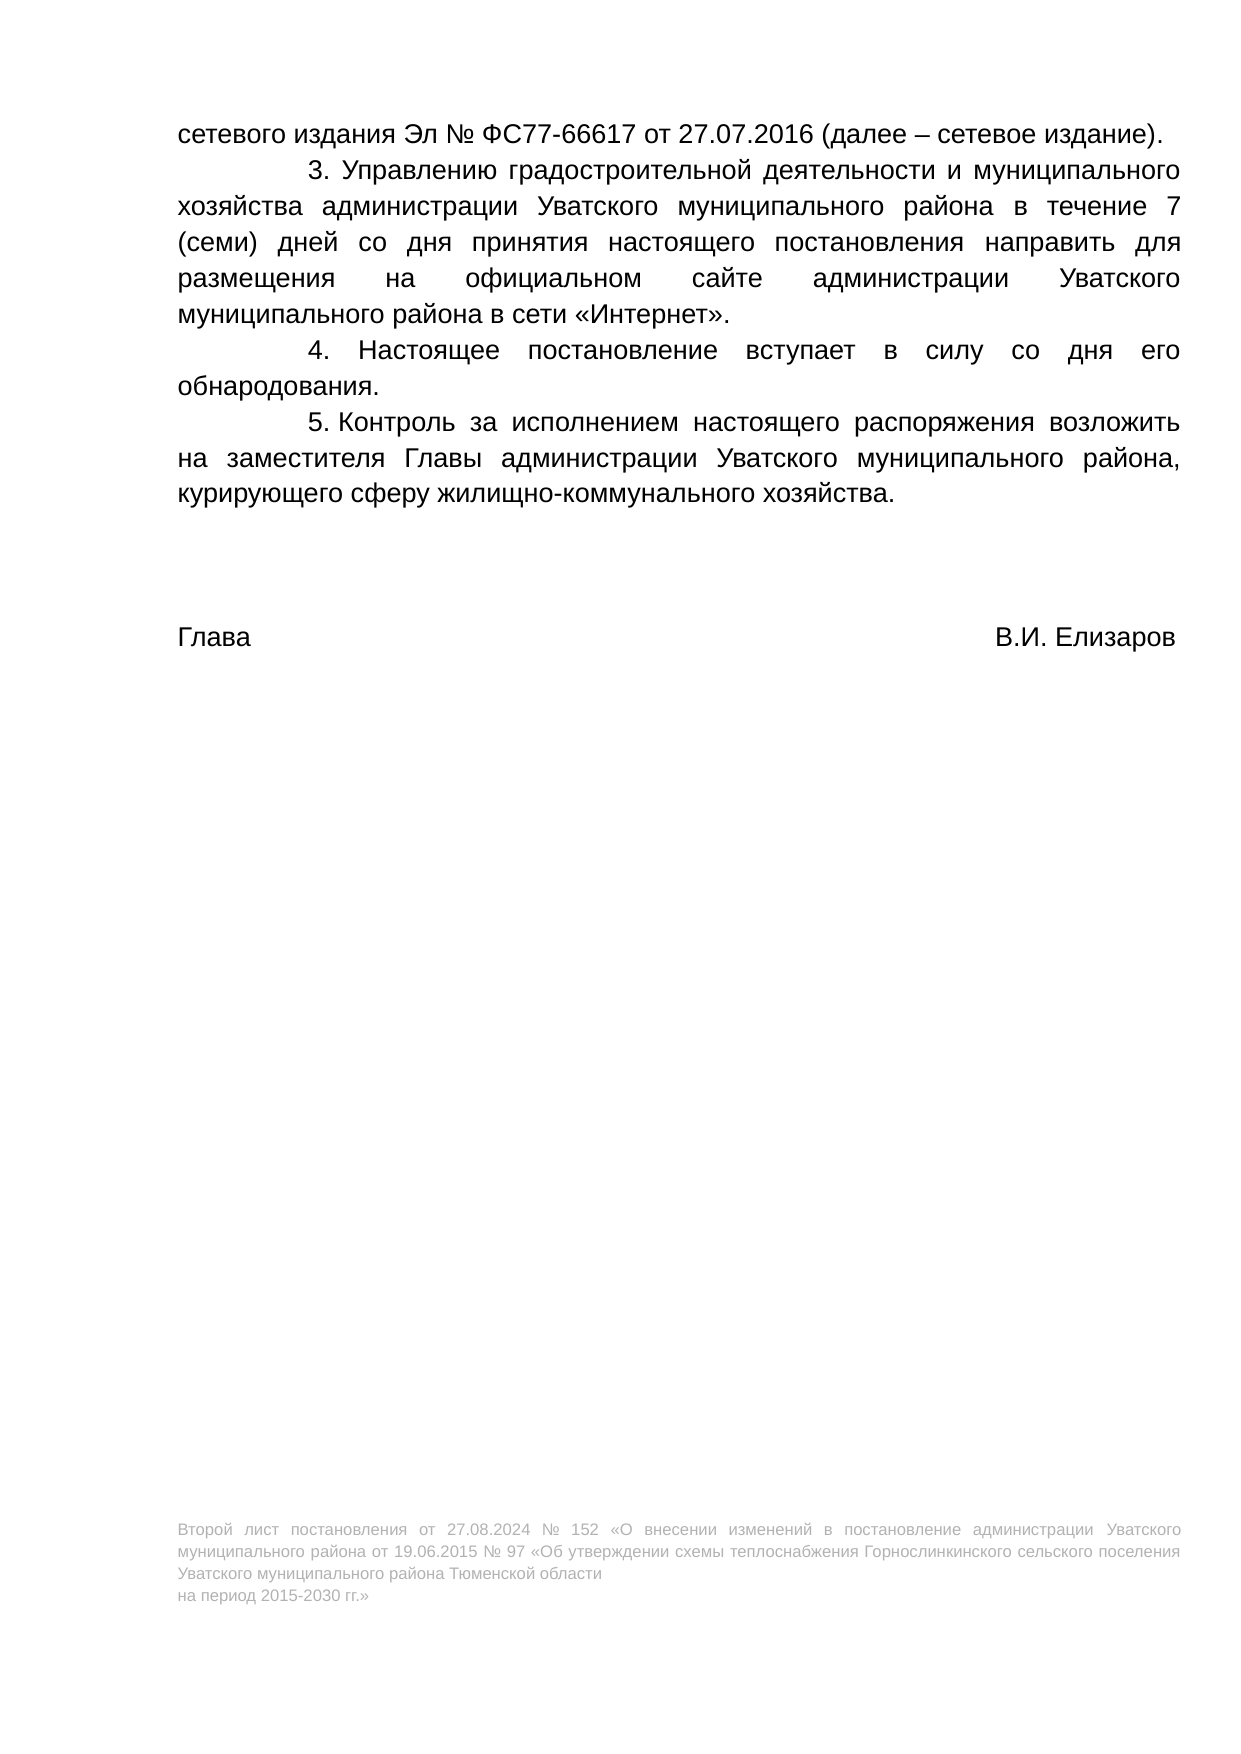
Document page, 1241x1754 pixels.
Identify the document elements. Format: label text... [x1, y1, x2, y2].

text Второй лист постановления от 27.08.2024 № 152 «О внесении изменений в постановление администрации Уватского муниципального района от 19.06.2015 № 97 «Об утверждении схемы теплоснабжения Горнослинкинского сельского поселения Уватского муниципального района Тюменской области [177, 1520, 1181, 1583]
text 3. Управлению градостроительной деятельности и муниципального хозяйства администрации Уватского муниципального района в течение 7 (семи) дней со дня принятия настоящего постановления направить для размещения на официальном сайте администрации Уватского муниципального района в сети «Интернет». [177, 154, 1181, 329]
text Глава В.И. Елизаров [177, 621, 1181, 652]
text 4. Настоящее постановление вступает в силу со дня его обнародования. [177, 334, 1181, 401]
text сетевого издания Эл № ФС77-66617 от 27.07.2016 (далее – сетевое издание). [177, 118, 1181, 149]
text 5. Контроль за исполнением настоящего распоряжения возложить на заместителя Главы администрации Уватского муниципального района, курирующего сферу жилищно-коммунального хозяйства. [177, 406, 1181, 509]
text на период 2015-2030 гг.» [177, 1586, 1181, 1605]
